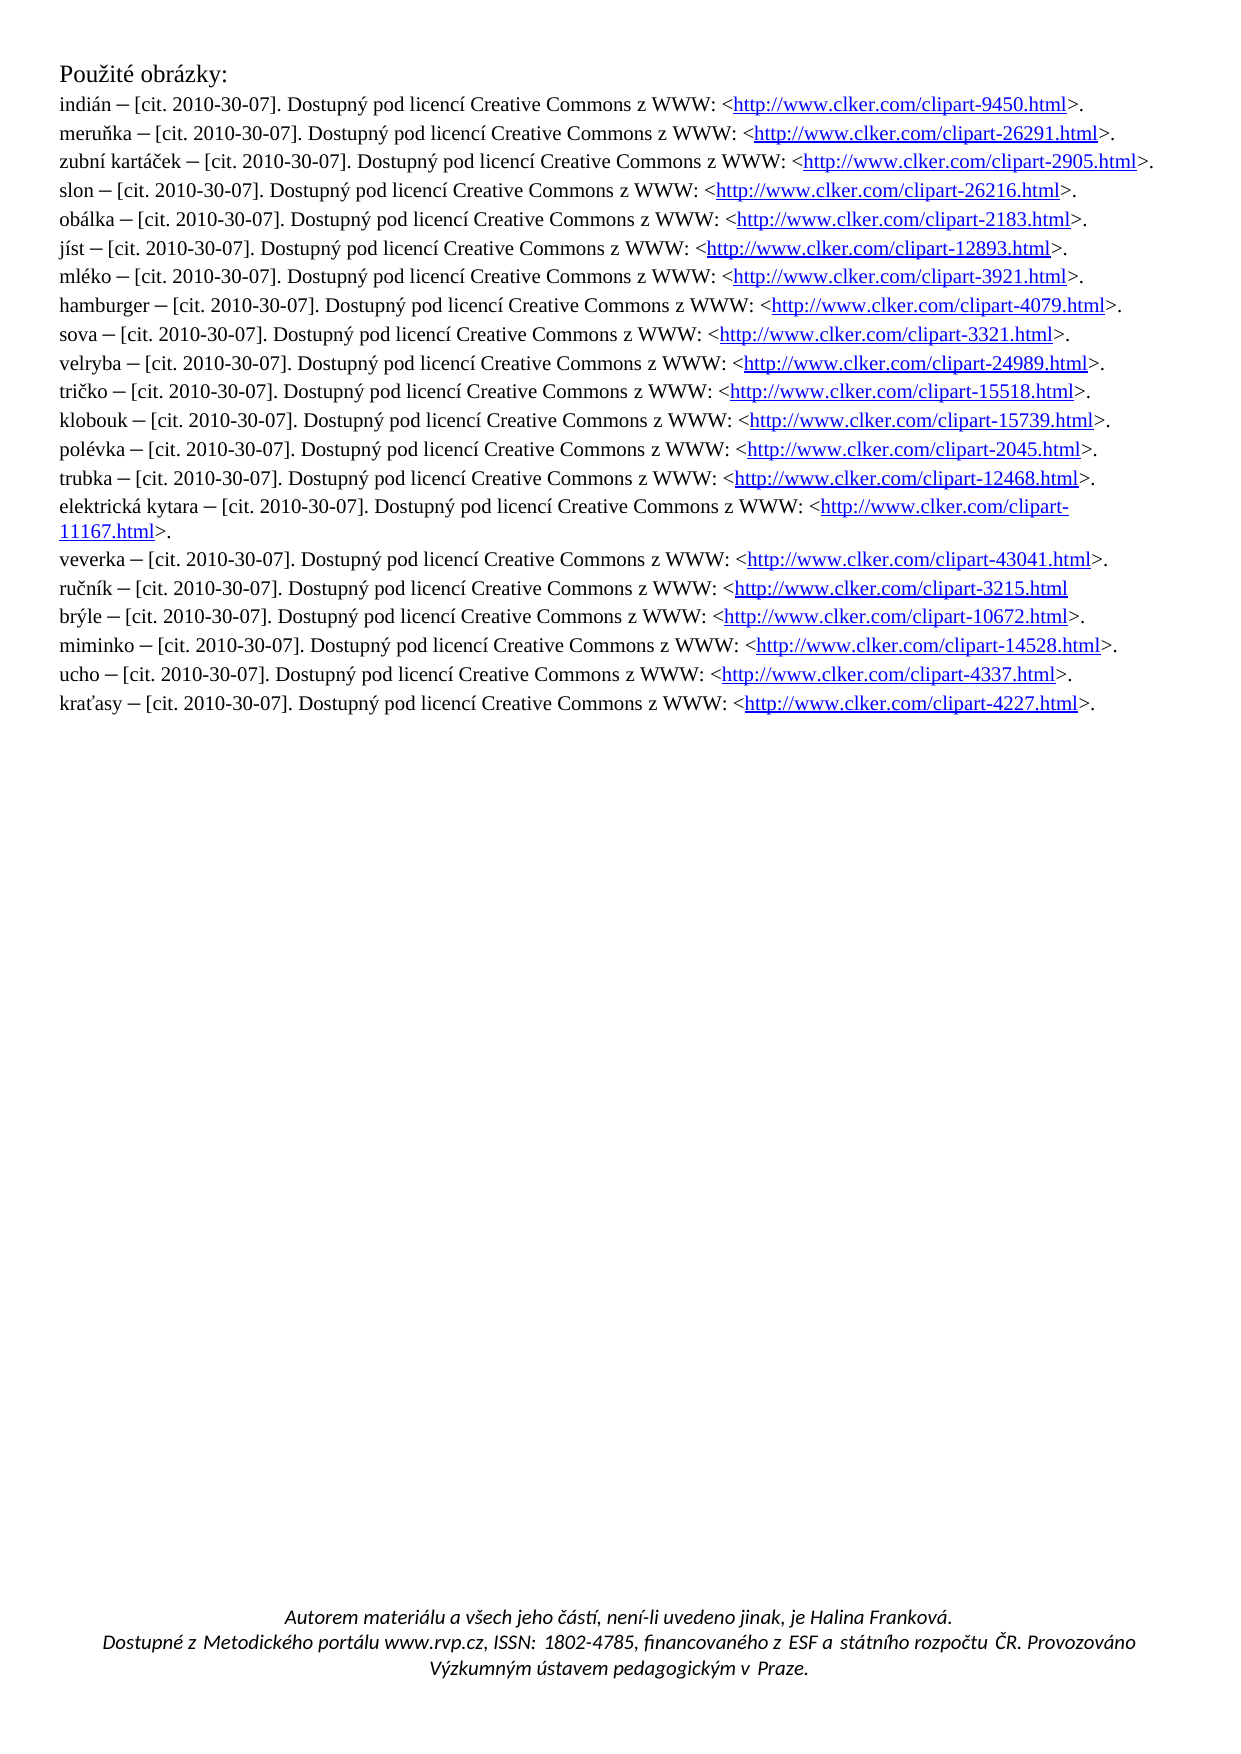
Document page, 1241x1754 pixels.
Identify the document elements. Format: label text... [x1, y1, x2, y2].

text obálka – [cit. 2010-30-07]. Dostupný pod licencí Creative Commons z WWW: <http://www.clker.com/clipart-2183.html>. [59, 203, 1181, 232]
text ucho – [cit. 2010-30-07]. Dostupný pod licencí Creative Commons z WWW: <http://www.clker.com/clipart-4337.html>. [59, 658, 1181, 687]
text elektrická kytara – [cit. 2010-30-07]. Dostupný pod licencí Creative Commons z WWW: <http://www.clker.com/clipart-11167.html>. [59, 490, 1181, 543]
text velryba – [cit. 2010-30-07]. Dostupný pod licencí Creative Commons z WWW: <http://www.clker.com/clipart-24989.html>. [59, 347, 1181, 375]
text kraťasy – [cit. 2010-30-07]. Dostupný pod licencí Creative Commons z WWW: <http://www.clker.com/clipart-4227.html>. [59, 687, 1181, 716]
text brýle – [cit. 2010-30-07]. Dostupný pod licencí Creative Commons z WWW: <http://www.clker.com/clipart-10672.html>. [59, 601, 1181, 629]
text klobouk – [cit. 2010-30-07]. Dostupný pod licencí Creative Commons z WWW: <http://www.clker.com/clipart-15739.html>. [59, 404, 1181, 433]
text sova – [cit. 2010-30-07]. Dostupný pod licencí Creative Commons z WWW: <http://www.clker.com/clipart-3321.html>. [59, 318, 1181, 347]
text tričko – [cit. 2010-30-07]. Dostupný pod licencí Creative Commons z WWW: <http://www.clker.com/clipart-15518.html>. [59, 375, 1181, 404]
text meruňka – [cit. 2010-30-07]. Dostupný pod licencí Creative Commons z WWW: <http://www.clker.com/clipart-26291.html>. [59, 117, 1181, 145]
text Použité obrázky: [59, 59, 1181, 88]
text miminko – [cit. 2010-30-07]. Dostupný pod licencí Creative Commons z WWW: <http://www.clker.com/clipart-14528.html>. [59, 629, 1181, 658]
text indián – [cit. 2010-30-07]. Dostupný pod licencí Creative Commons z WWW: <http://www.clker.com/clipart-9450.html>. [59, 88, 1181, 117]
text mléko – [cit. 2010-30-07]. Dostupný pod licencí Creative Commons z WWW: <http://www.clker.com/clipart-3921.html>. [59, 260, 1181, 289]
text zubní kartáček – [cit. 2010-30-07]. Dostupný pod licencí Creative Commons z WWW: <http://www.clker.com/clipart-2905.html>. [59, 145, 1181, 174]
text trubka – [cit. 2010-30-07]. Dostupný pod licencí Creative Commons z WWW: <http://www.clker.com/clipart-12468.html>. [59, 462, 1181, 490]
text jíst – [cit. 2010-30-07]. Dostupný pod licencí Creative Commons z WWW: <http://www.clker.com/clipart-12893.html>. [59, 232, 1181, 260]
text ručník – [cit. 2010-30-07]. Dostupný pod licencí Creative Commons z WWW: <http://www.clker.com/clipart-3215.html [59, 572, 1181, 601]
text hamburger – [cit. 2010-30-07]. Dostupný pod licencí Creative Commons z WWW: <http://www.clker.com/clipart-4079.html>. [59, 289, 1181, 318]
text veverka – [cit. 2010-30-07]. Dostupný pod licencí Creative Commons z WWW: <http://www.clker.com/clipart-43041.html>. [59, 543, 1181, 572]
text slon – [cit. 2010-30-07]. Dostupný pod licencí Creative Commons z WWW: <http://www.clker.com/clipart-26216.html>. [59, 174, 1181, 203]
text polévka – [cit. 2010-30-07]. Dostupný pod licencí Creative Commons z WWW: <http://www.clker.com/clipart-2045.html>. [59, 433, 1181, 462]
